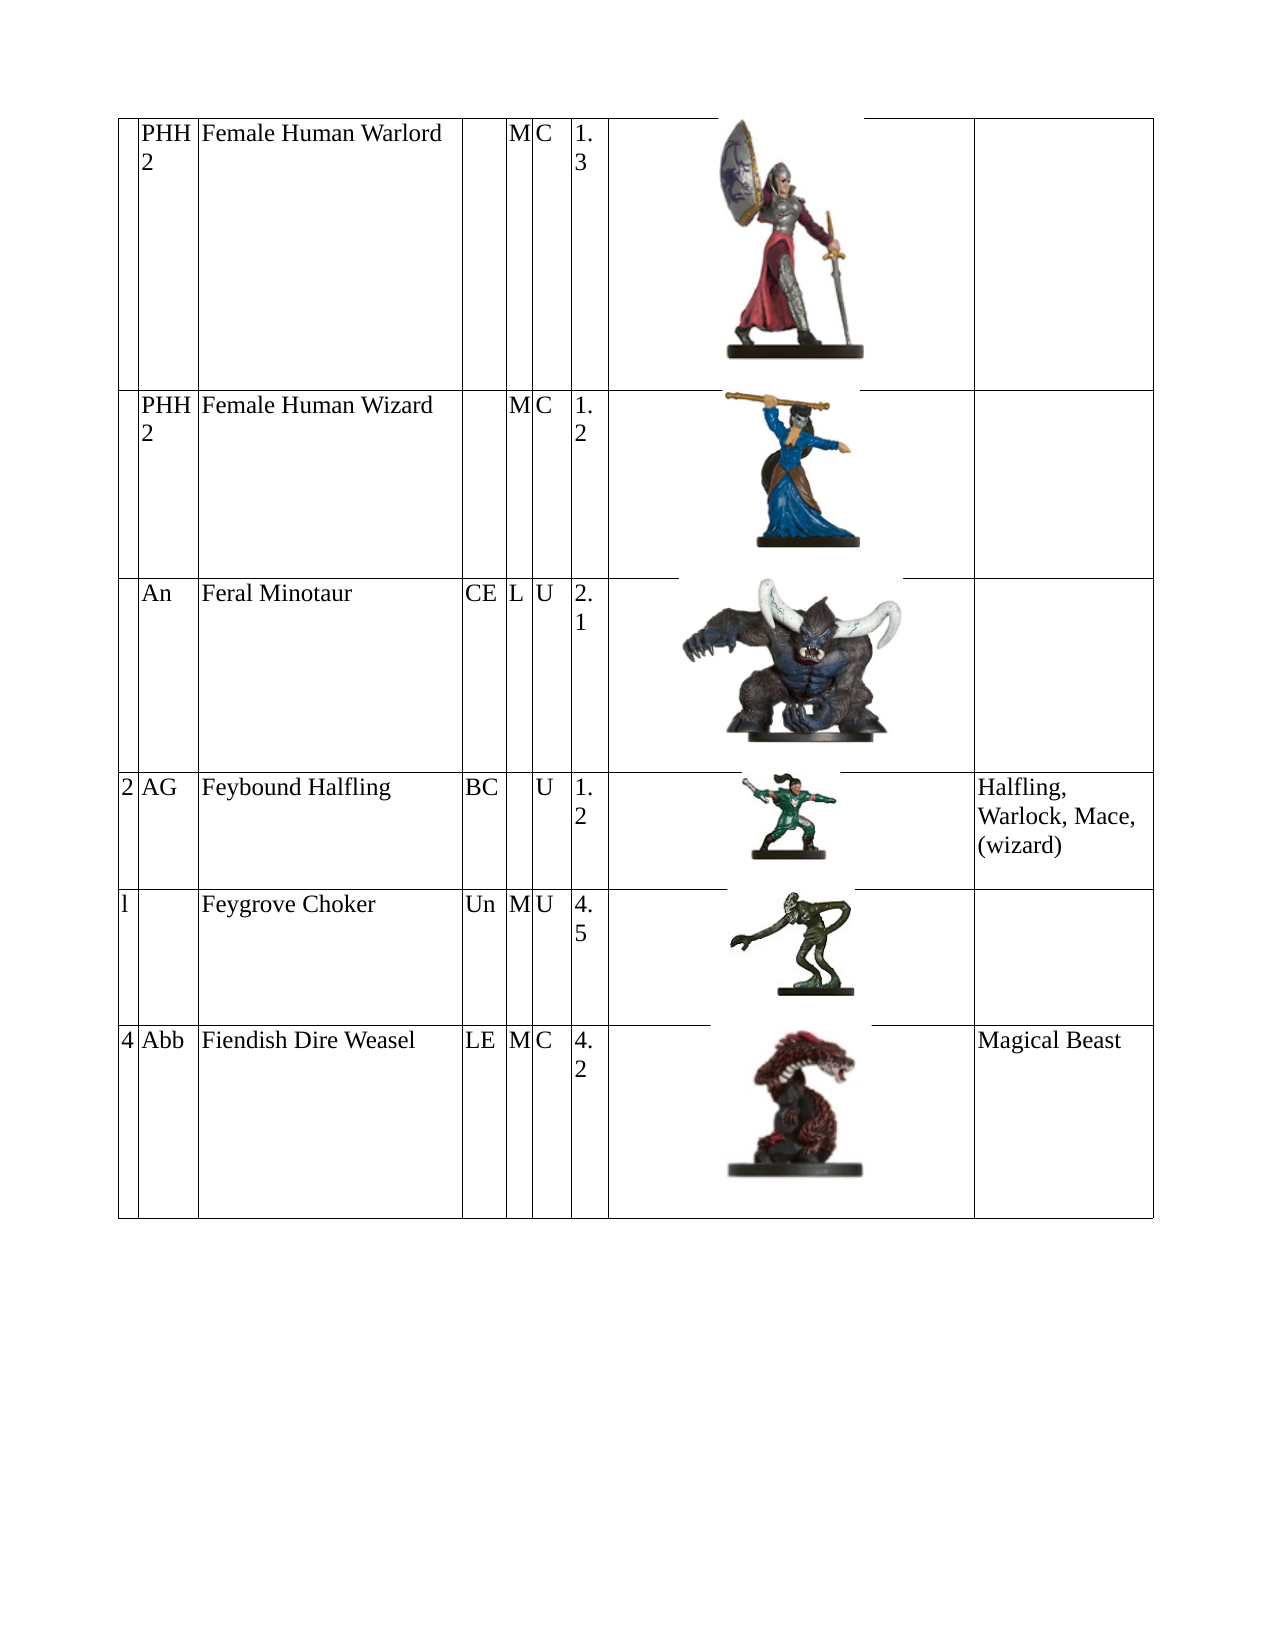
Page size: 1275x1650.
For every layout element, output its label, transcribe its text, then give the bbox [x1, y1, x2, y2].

table_cell 1.2 [572, 773, 608, 889]
table_cell 4.5 [572, 890, 608, 1025]
table_cell M [507, 1026, 532, 1218]
table_cell [119, 119, 138, 390]
table_cell Feybound Halfling [199, 773, 462, 889]
table_cell M [507, 391, 532, 578]
table_cell [975, 391, 1153, 578]
table_cell BC [463, 773, 506, 889]
table_cell LE [463, 1026, 506, 1218]
table_cell Female Human Wizard [199, 391, 462, 578]
table_cell [507, 773, 532, 889]
table_cell [463, 391, 506, 578]
table_cell 1.3 [572, 119, 608, 390]
table_cell [975, 119, 1153, 390]
table_cell [609, 119, 974, 390]
table_cell Abb [139, 1026, 198, 1218]
table_cell CE [463, 579, 506, 772]
picture [679, 577, 904, 744]
table_cell [609, 890, 974, 1025]
table_cell C [533, 1026, 571, 1218]
picture [727, 889, 855, 997]
table_cell Feral Minotaur [199, 579, 462, 772]
table_cell [609, 579, 974, 772]
table_cell [975, 579, 1153, 772]
picture [710, 1025, 872, 1190]
picture [741, 772, 841, 861]
table_cell [139, 890, 198, 1025]
table_cell M [507, 119, 532, 390]
table_cell l [119, 890, 138, 1025]
table_cell Halfling, Warlock, Mace, (wizard) [975, 773, 1153, 889]
table_cell 4 [119, 1026, 138, 1218]
table_cell Magical Beast [975, 1026, 1153, 1218]
table_cell M [507, 890, 532, 1025]
table_cell Un [463, 890, 506, 1025]
picture [718, 118, 865, 361]
table_cell C [533, 391, 571, 578]
table_cell [609, 391, 974, 578]
table_cell [609, 1026, 974, 1218]
table_cell [119, 391, 138, 578]
table_cell Fiendish Dire Weasel [199, 1026, 462, 1218]
table_cell 2 [119, 773, 138, 889]
picture [722, 389, 860, 549]
table_cell PHH2 [139, 391, 198, 578]
table_cell [119, 579, 138, 772]
table_cell An [139, 579, 198, 772]
table_cell Feygrove Choker [199, 890, 462, 1025]
table_cell AG [139, 773, 198, 889]
table_cell [609, 773, 974, 889]
table_cell U [533, 890, 571, 1025]
table_cell 4.2 [572, 1026, 608, 1218]
table_cell [463, 119, 506, 390]
table_cell Female Human Warlord [199, 119, 462, 390]
table_cell U [533, 773, 571, 889]
table_cell U [533, 579, 571, 772]
table_cell 1.2 [572, 391, 608, 578]
table_cell L [507, 579, 532, 772]
table_cell 2.1 [572, 579, 608, 772]
table_cell PHH2 [139, 119, 198, 390]
table_cell C [533, 119, 571, 390]
table_cell [975, 890, 1153, 1025]
